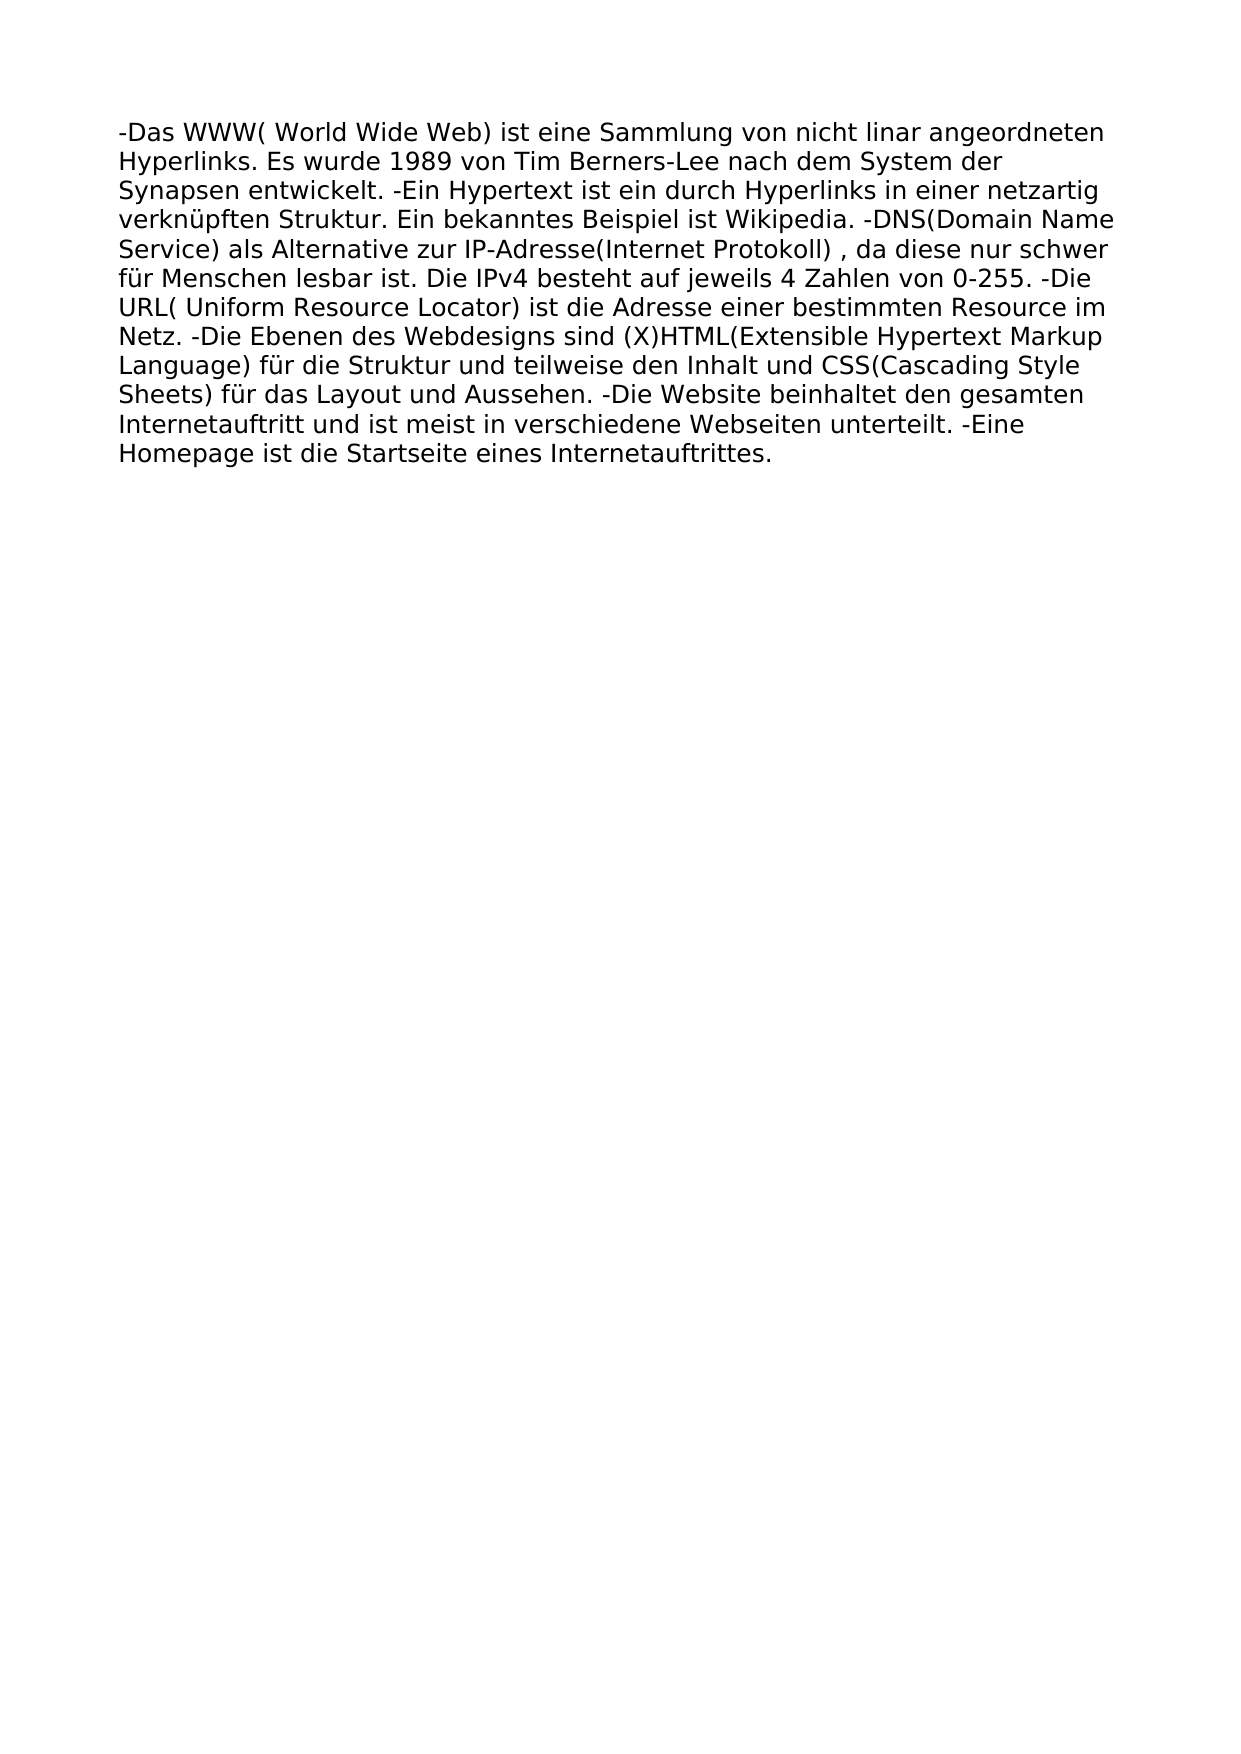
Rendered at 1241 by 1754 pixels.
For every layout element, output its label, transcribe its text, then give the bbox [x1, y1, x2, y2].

text -Das WWW( World Wide Web) ist eine Sammlung von nicht linar angeordneten Hyperlinks. Es wurde 1989 von Tim Berners-Lee nach dem System der Synapsen entwickelt. -Ein Hypertext ist ein durch Hyperlinks in einer netzartig verknüpften Struktur. Ein bekanntes Beispiel ist Wikipedia. -DNS(Domain Name Service) als Alternative zur IP-Adresse(Internet Protokoll) , da diese nur schwer für Menschen lesbar ist. Die IPv4 besteht auf jeweils 4 Zahlen von 0-255. -Die URL( Uniform Resource Locator) ist die Adresse einer bestimmten Resource im Netz. -Die Ebenen des Webdesigns sind (X)HTML(Extensible Hypertext Markup Language) für die Struktur und teilweise den Inhalt und CSS(Cascading Style Sheets) für das Layout und Aussehen. -Die Website beinhaltet den gesamten Internetauftritt und ist meist in verschiedene Webseiten unterteilt. -Eine Homepage ist die Startseite eines Internetauftrittes. [118, 118, 1122, 468]
